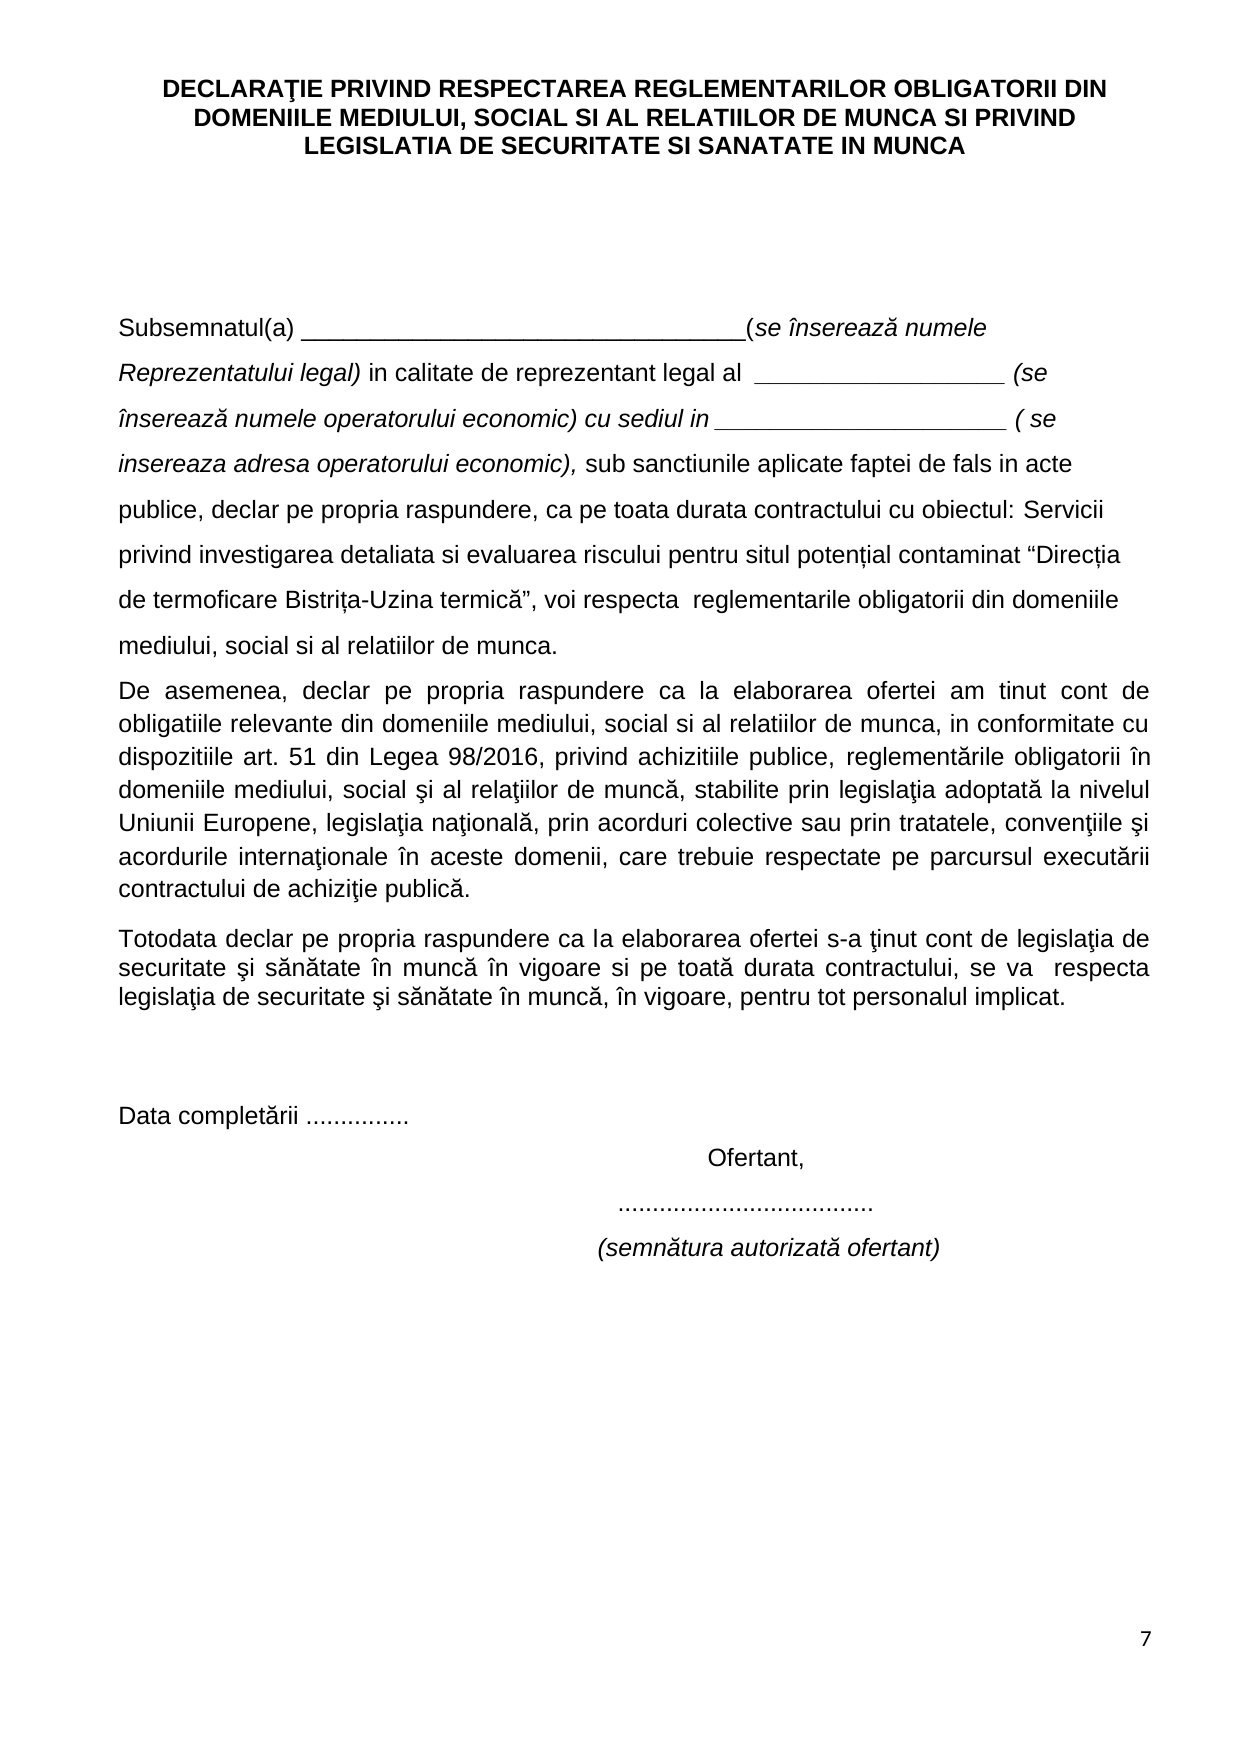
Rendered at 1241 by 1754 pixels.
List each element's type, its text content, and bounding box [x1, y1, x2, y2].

text Totodata declar pe propria raspundere ca la elaborarea ofertei s-a ţinut cont de legislaţia de securitate şi sănătate în muncă în vigoare si pe toată durata contractului, se va respecta legislaţia de securitate şi sănătate în muncă, în vigoare, pentru tot personalul implicat. [118, 924, 1152, 1010]
text înserează numele operatorului economic) cu sediul in _____________________ ( se [118, 404, 1152, 433]
text Ofertant, [118, 1142, 1152, 1171]
text Data completării ............... [118, 1101, 1152, 1130]
text publice, declar pe propria raspundere, ca pe toata durata contractului cu obiectul: Servicii [118, 495, 1152, 523]
text insereaza adresa operatorului economic), sub sanctiunile aplicate faptei de fals in acte [118, 449, 1152, 478]
text (semnătura autorizată ofertant) [118, 1233, 1152, 1262]
text mediului, social si al relatiilor de munca. [118, 631, 1152, 660]
text ..................................... [118, 1188, 1152, 1217]
text Reprezentatului legal) in calitate de reprezentant legal al __________________ (se [118, 358, 1152, 387]
text Subsemnatul(a) ________________________________(se înserează numele [118, 313, 1152, 342]
text privind investigarea detaliata si evaluarea riscului pentru situl potențial contaminat “Direcția [118, 540, 1152, 569]
text DECLARAŢIE PRIVIND RESPECTAREA REGLEMENTARILOR OBLIGATORII DIN DOMENIILE MEDIULUI, SOCIAL SI AL RELATIILOR DE MUNCA SI PRIVIND LEGISLATIA DE SECURITATE SI SANATATE IN MUNCA [118, 74, 1152, 160]
text De asemenea, declar pe propria raspundere ca la elaborarea ofertei am tinut cont de obligatiile relevante din domeniile mediului, social si al relatiilor de munca, in conformitate cu dispozitiile art. 51 din Legea 98/2016, privind achizitiile publice, reglementările obligatorii în domeniile mediului, social şi al relaţiilor de muncă, stabilite prin legislaţia adoptată la nivelul Uniunii Europene, legislaţia naţională, prin acorduri colective sau prin tratatele, convenţiile şi acordurile internaţionale în aceste domenii, care trebuie respectate pe parcursul executării contractului de achiziţie publică. [118, 676, 1152, 903]
text de termoficare Bistrița-Uzina termică”, voi respecta reglementarile obligatorii din domeniile [118, 586, 1152, 614]
